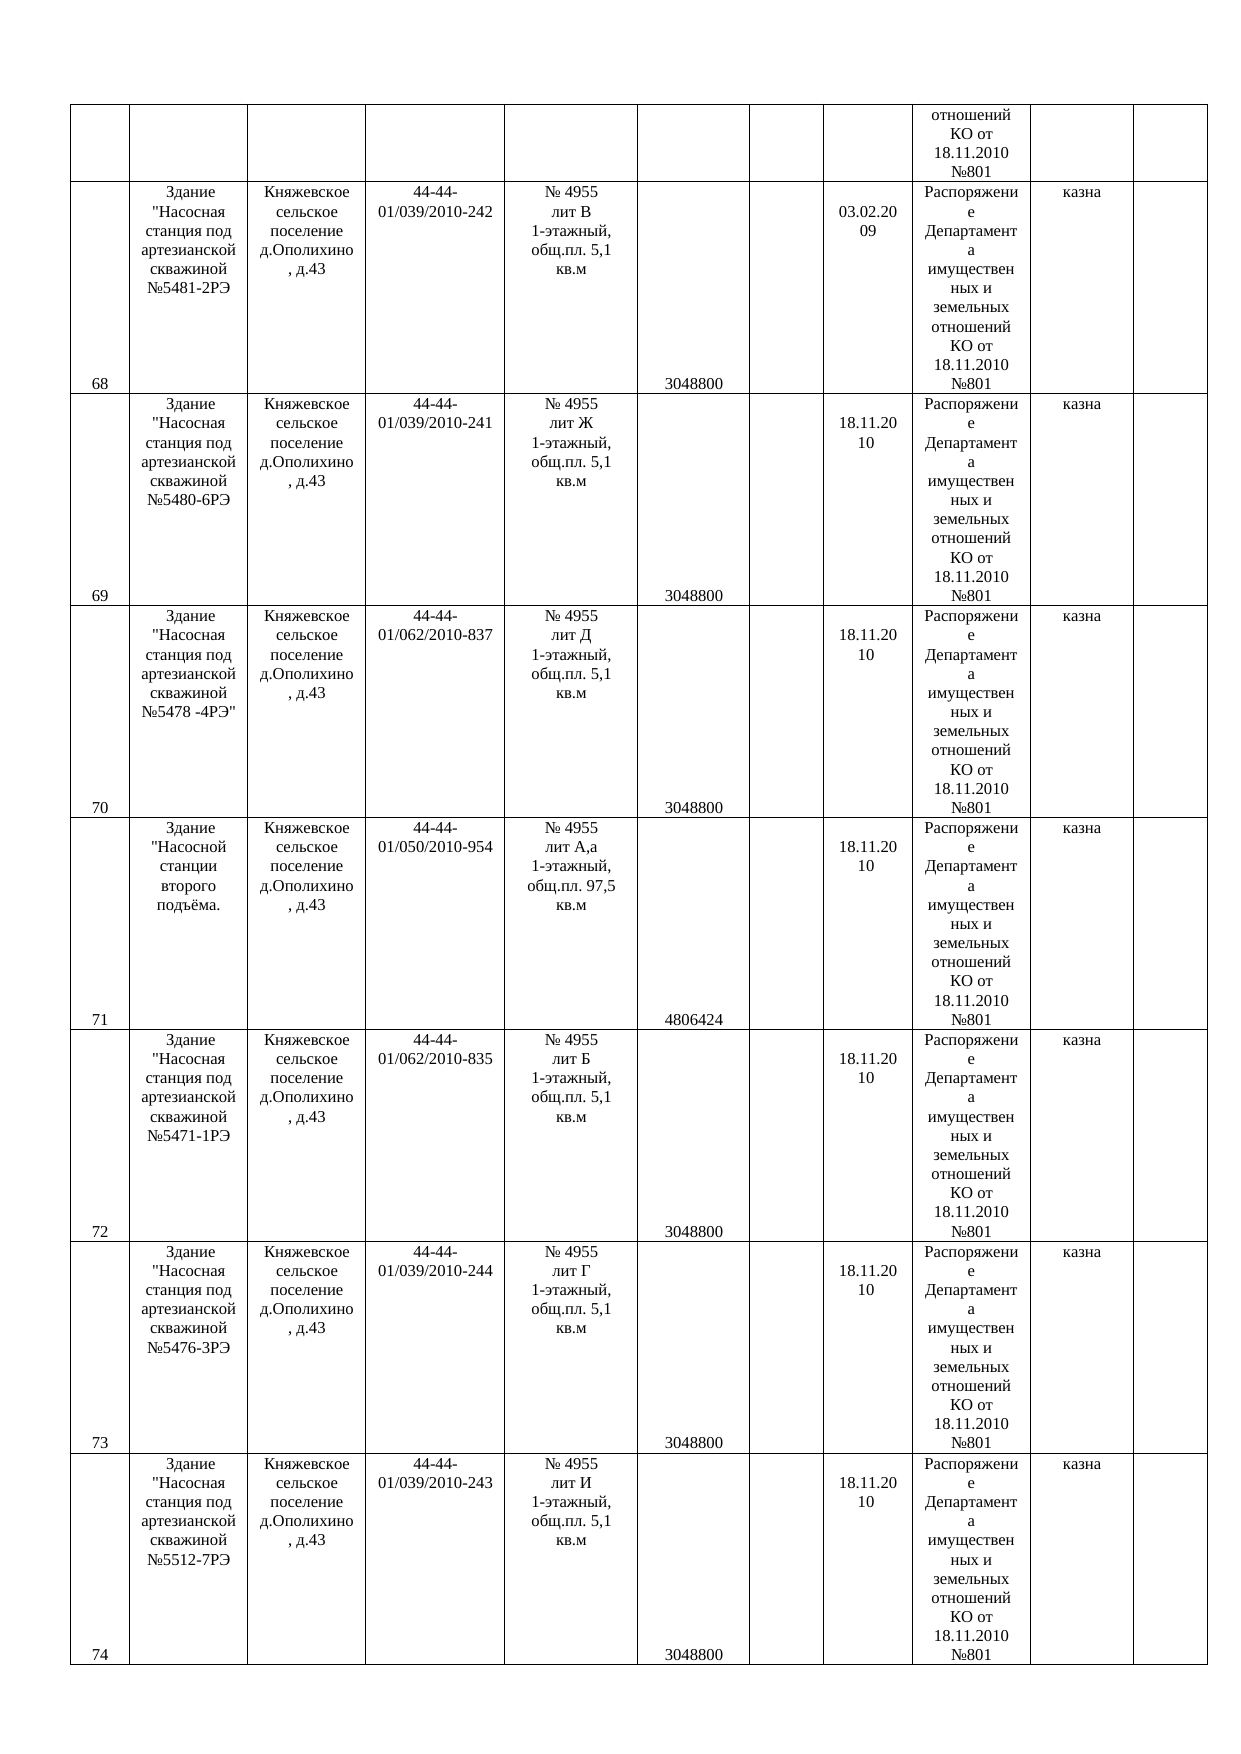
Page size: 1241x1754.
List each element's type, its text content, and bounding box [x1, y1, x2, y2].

table_cell Здание "Насосная станция под артезианской скважиной №5478 -4РЭ" [130, 606, 247, 817]
table_cell Распоряжение Департамента имущественных и земельных отношений КО от 18.11.2010 №801 [913, 1030, 1030, 1241]
table_cell Здание "Насосная станция под артезианской скважиной №5481-2РЭ [130, 182, 247, 393]
table_cell [1031, 105, 1133, 181]
table_cell 18.11.2010 [824, 1030, 912, 1241]
table_cell 3048800 [638, 606, 749, 817]
table_cell Распоряжение Департамента имущественных и земельных отношений КО от 18.11.2010 №801 [913, 394, 1030, 605]
table_cell № 4955 лит В 1-этажный, общ.пл. 5,1 кв.м [505, 182, 637, 393]
table_cell Распоряжение Департамента имущественных и земельных отношений КО от 18.11.2010 №801 [913, 606, 1030, 817]
table_cell 18.11.2010 [824, 606, 912, 817]
table_cell 74 [71, 1454, 129, 1664]
table_cell 3048800 [638, 1242, 749, 1452]
table_cell 3048800 [638, 1030, 749, 1241]
table_cell 68 [71, 182, 129, 393]
table_cell [750, 105, 823, 181]
table_cell 44-44-01/039/2010-242 [366, 182, 504, 393]
table_cell [248, 105, 365, 181]
table_cell Распоряжение Департамента имущественных и земельных отношений КО от 18.11.2010 №801 [913, 1242, 1030, 1452]
table_cell [750, 1242, 823, 1452]
table_cell Княжевское сельское поселение д.Ополихино, д.43 [248, 818, 365, 1029]
table_cell № 4955 лит Б 1-этажный, общ.пл. 5,1 кв.м [505, 1030, 637, 1241]
table_cell 72 [71, 1030, 129, 1241]
table_cell [505, 105, 637, 181]
table_cell [638, 105, 749, 181]
table_cell 71 [71, 818, 129, 1029]
table_cell [366, 105, 504, 181]
table_cell 69 [71, 394, 129, 605]
table_cell 18.11.2010 [824, 1454, 912, 1664]
table_cell казна [1031, 394, 1133, 605]
table_cell № 4955 лит Д 1-этажный, общ.пл. 5,1 кв.м [505, 606, 637, 817]
table_cell 3048800 [638, 1454, 749, 1664]
table_cell № 4955 лит Г 1-этажный, общ.пл. 5,1 кв.м [505, 1242, 637, 1452]
table_cell [750, 182, 823, 393]
table_cell 44-44-01/062/2010-837 [366, 606, 504, 817]
table_cell [1134, 1030, 1207, 1241]
table_cell Распоряжение Департамента имущественных и земельных отношений КО от 18.11.2010 №801 [913, 182, 1030, 393]
table_cell № 4955 лит И 1-этажный, общ.пл. 5,1 кв.м [505, 1454, 637, 1664]
table_cell Здание "Насосная станция под артезианской скважиной №5471-1РЭ [130, 1030, 247, 1241]
table_cell 3048800 [638, 394, 749, 605]
table_cell 18.11.2010 [824, 1242, 912, 1452]
table_cell [1134, 105, 1207, 181]
table_cell [824, 105, 912, 181]
table_cell 03.02.2009 [824, 182, 912, 393]
table_cell 4806424 [638, 818, 749, 1029]
table_cell казна [1031, 606, 1133, 817]
table_cell 44-44-01/050/2010-954 [366, 818, 504, 1029]
table_cell Княжевское сельское поселение д.Ополихино, д.43 [248, 1242, 365, 1452]
table_cell Княжевское сельское поселение д.Ополихино, д.43 [248, 394, 365, 605]
table_cell Здание "Насосная станция под артезианской скважиной №5476-3РЭ [130, 1242, 247, 1452]
table_cell [1134, 182, 1207, 393]
table_cell казна [1031, 1030, 1133, 1241]
table_cell 18.11.2010 [824, 394, 912, 605]
table_cell [750, 606, 823, 817]
table_cell Распоряжение Департамента имущественных и земельных отношений КО от 18.11.2010 №801 [913, 818, 1030, 1029]
table_cell 73 [71, 1242, 129, 1452]
table_cell казна [1031, 1454, 1133, 1664]
table_cell отношений КО от 18.11.2010 №801 [913, 105, 1030, 181]
table_cell [1134, 394, 1207, 605]
table_cell [750, 818, 823, 1029]
table_cell [1134, 818, 1207, 1029]
table_cell [1134, 1454, 1207, 1664]
table_cell Княжевское сельское поселение д.Ополихино, д.43 [248, 182, 365, 393]
table_cell [130, 105, 247, 181]
table_cell 70 [71, 606, 129, 817]
table_cell № 4955 лит А,а 1-этажный, общ.пл. 97,5 кв.м [505, 818, 637, 1029]
table_cell казна [1031, 182, 1133, 393]
table_cell [750, 1454, 823, 1664]
table_cell Распоряжение Департамента имущественных и земельных отношений КО от 18.11.2010 №801 [913, 1454, 1030, 1664]
table_cell Здание "Насосная станция под артезианской скважиной №5512-7РЭ [130, 1454, 247, 1664]
table_cell [1134, 606, 1207, 817]
table_cell 44-44-01/039/2010-244 [366, 1242, 504, 1452]
table_cell казна [1031, 818, 1133, 1029]
table_cell Княжевское сельское поселение д.Ополихино, д.43 [248, 1030, 365, 1241]
table_cell 44-44-01/039/2010-241 [366, 394, 504, 605]
table_cell [71, 105, 129, 181]
table_cell [1134, 1242, 1207, 1452]
table_cell 18.11.2010 [824, 818, 912, 1029]
table_cell Здание "Насосная станция под артезианской скважиной №5480-6РЭ [130, 394, 247, 605]
table_cell Княжевское сельское поселение д.Ополихино, д.43 [248, 606, 365, 817]
table_cell 3048800 [638, 182, 749, 393]
table_cell Здание "Насосной станции второго подъёма. [130, 818, 247, 1029]
table_cell 44-44-01/062/2010-835 [366, 1030, 504, 1241]
table_cell Княжевское сельское поселение д.Ополихино, д.43 [248, 1454, 365, 1664]
table_cell № 4955 лит Ж 1-этажный, общ.пл. 5,1 кв.м [505, 394, 637, 605]
table_cell 44-44-01/039/2010-243 [366, 1454, 504, 1664]
table_cell казна [1031, 1242, 1133, 1452]
table_cell [750, 1030, 823, 1241]
table_cell [750, 394, 823, 605]
